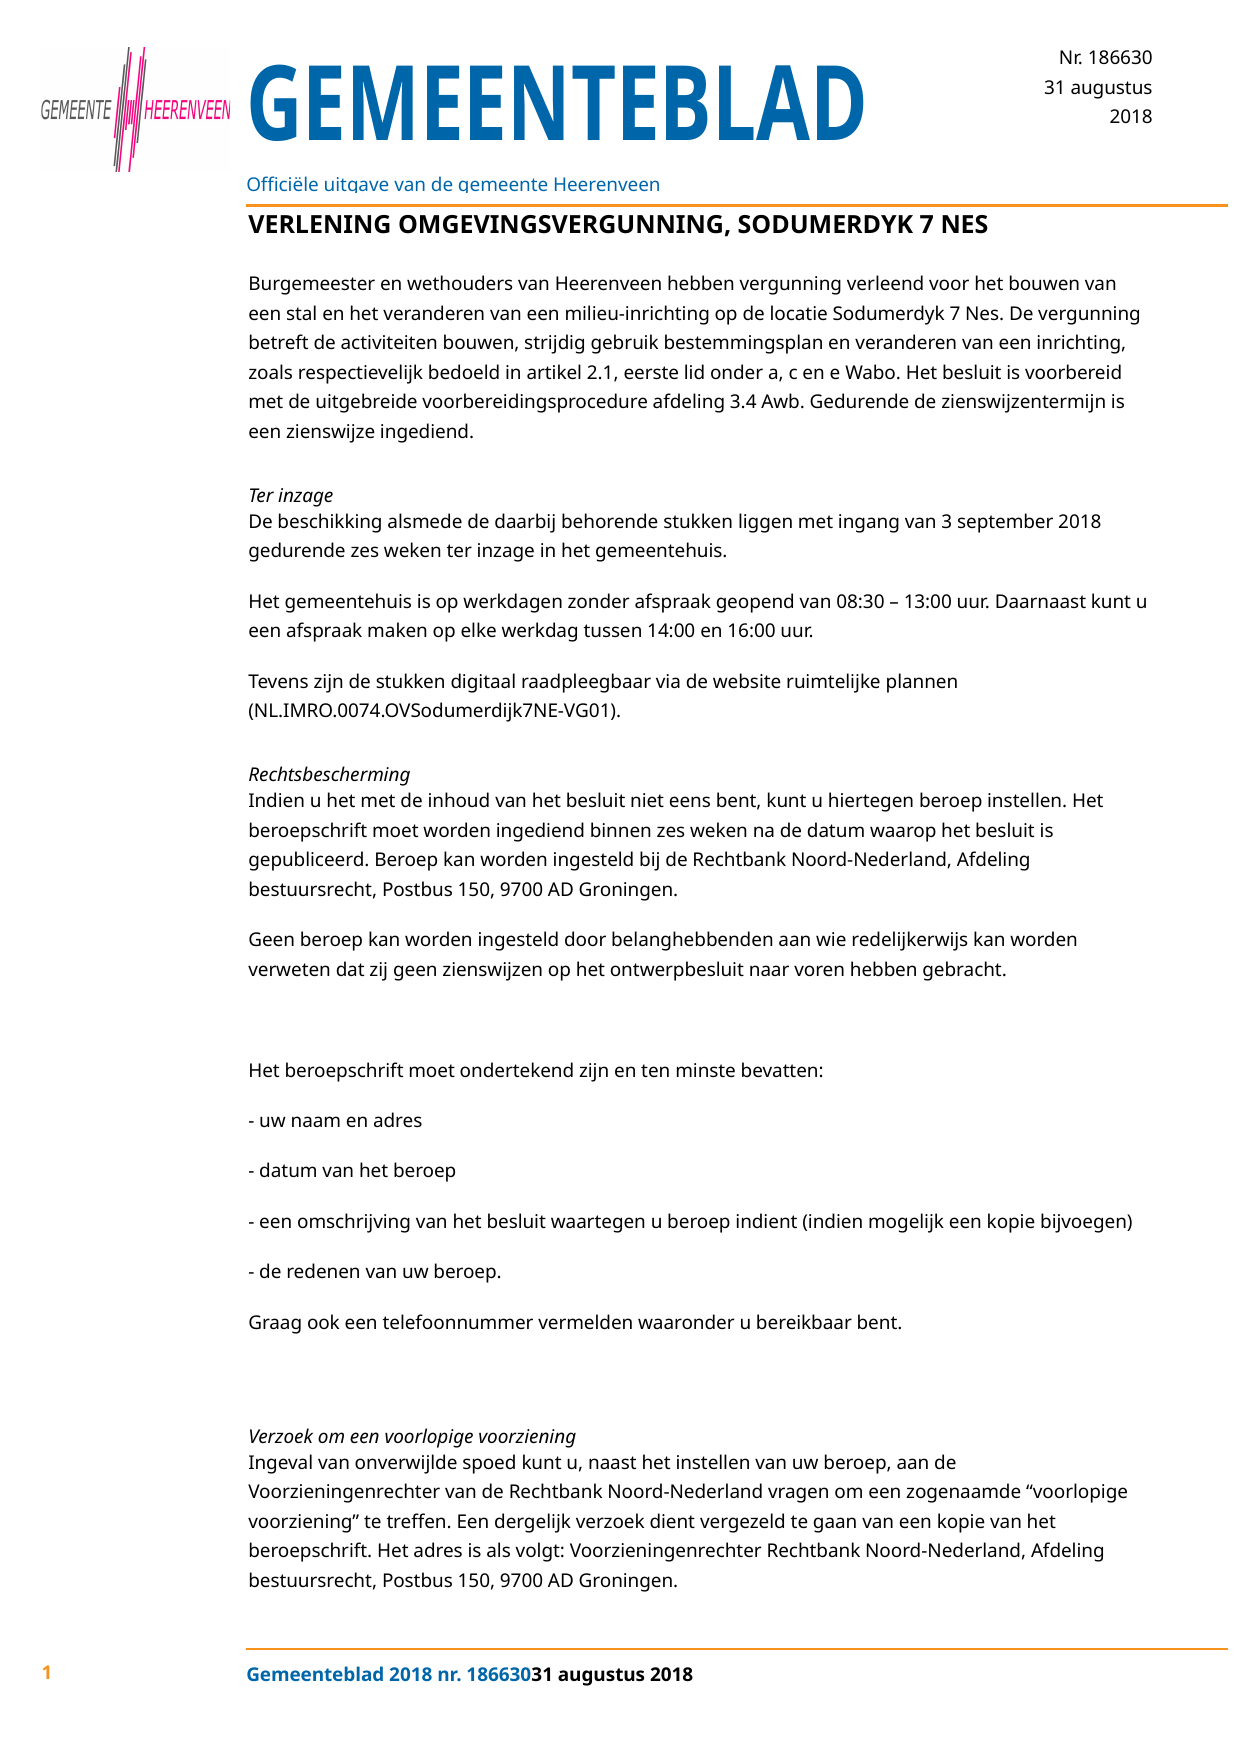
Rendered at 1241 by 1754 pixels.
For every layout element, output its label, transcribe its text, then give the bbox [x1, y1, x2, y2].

text - de redenen van uw beroep. [248, 1258, 1152, 1284]
text Rechtsbescherming [248, 761, 1152, 787]
text Indien u het met de inhoud van het besluit niet eens bent, kunt u hiertegen beroep instellen. Het beroepschrift moet worden ingediend binnen zes weken na de datum waarop het besluit is gepubliceerd. Beroep kan worden ingesteld bij de Rechtbank Noord-Nederland, Afdeling bestuursrecht, Postbus 150, 9700 AD Groningen. [248, 787, 1152, 902]
text Geen beroep kan worden ingesteld door belanghebbenden aan wie redelijkerwijs kan worden verweten dat zij geen zienswijzen op het ontwerpbesluit naar voren hebben gebracht. [248, 926, 1152, 982]
text - datum van het beroep [248, 1158, 1152, 1183]
text - een omschrijving van het besluit waartegen u beroep indient (indien mogelijk een kopie bijvoegen) [248, 1208, 1152, 1234]
text Tevens zijn de stukken digitaal raadpleegbaar via de website ruimtelijke plannen (NL.IMRO.0074.OVSodumerdijk7NE-VG01). [248, 668, 1152, 723]
text Het gemeentehuis is op werkdagen zonder afspraak geopend van 08:30 – 13:00 uur. Daarnaast kunt u een afspraak maken op elke werkdag tussen 14:00 en 16:00 uur. [248, 588, 1152, 643]
text Ter inzage [248, 482, 1152, 508]
text Het beroepschrift moet ondertekend zijn en ten minste bevatten: [248, 1057, 1152, 1082]
text Graag ook een telefoonnummer vermelden waaronder u bereikbaar bent. [248, 1309, 1152, 1334]
text De beschikking alsmede de daarbij behorende stukken liggen met ingang van 3 september 2018 gedurende zes weken ter inzage in het gemeentehuis. [248, 508, 1152, 563]
text VERLENING OMGEVINGSVERGUNNING, SODUMERDYK 7 NES [248, 207, 1152, 241]
text Verzoek om een voorlopige voorziening [248, 1423, 1152, 1449]
picture [41, 47, 231, 172]
text - uw naam en adres [248, 1107, 1152, 1133]
text Burgemeester en wethouders van Heerenveen hebben vergunning verleend voor het bouwen van een stal en het veranderen van een milieu-inrichting op de locatie Sodumerdyk 7 Nes. De vergunning betreft de activiteiten bouwen, strijdig gebruik bestemmingsplan en veranderen van een inrichting, zoals respectievelijk bedoeld in artikel 2.1, eerste lid onder a, c en e Wabo. Het besluit is voorbereid met de uitgebreide voorbereidingsprocedure afdeling 3.4 Awb. Gedurende de zienswijzentermijn is een zienswijze ingediend. [248, 270, 1152, 444]
text Ingeval van onverwijlde spoed kunt u, naast het instellen van uw beroep, aan de Voorzieningenrechter van de Rechtbank Noord-Nederland vragen om een zogenaamde “voorlopige voorziening” te treffen. Een dergelijk verzoek dient vergezeld te gaan van een kopie van het beroepschrift. Het adres is als volgt: Voorzieningenrechter Rechtbank Noord-Nederland, Afdeling bestuursrecht, Postbus 150, 9700 AD Groningen. [248, 1449, 1152, 1593]
